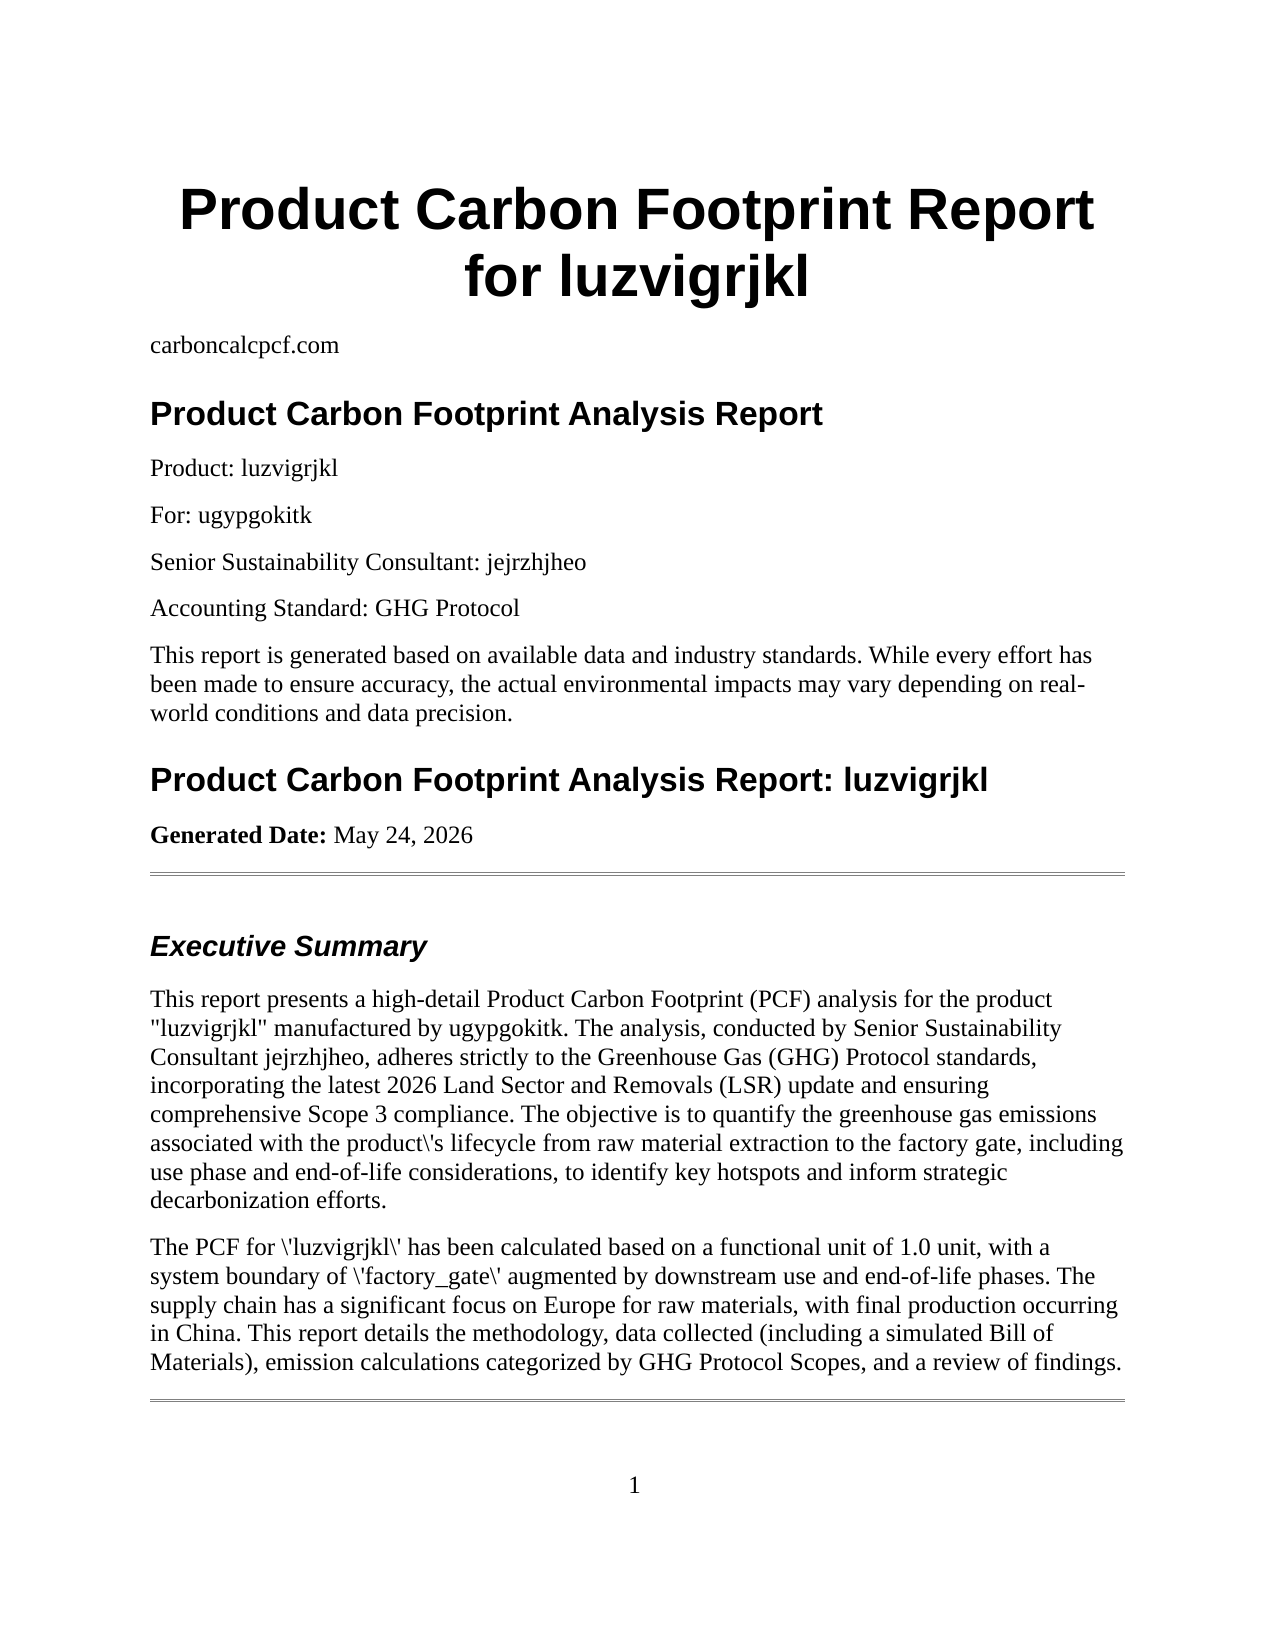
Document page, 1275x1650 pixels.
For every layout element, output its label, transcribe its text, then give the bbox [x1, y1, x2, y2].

text Product: luzvigrjkl [150, 453, 1125, 482]
text This report is generated based on available data and industry standards. While every effort has been made to ensure accuracy, the actual environmental impacts may vary depending on real-world conditions and data precision. [150, 640, 1125, 726]
text carboncalcpcf.com [150, 331, 1125, 359]
text For: ugypgokitk [150, 500, 1125, 529]
text Generated Date: May 24, 2026 [150, 820, 1125, 849]
text Accounting Standard: GHG Protocol [150, 593, 1125, 622]
subtitle Product Carbon Footprint Analysis Report [150, 393, 1125, 432]
text The PCF for \'luzvigrjkl\' has been calculated based on a functional unit of 1.0 unit, with a system boundary of \'factory_gate\' augmented by downstream use and end-of-life phases. The supply chain has a significant focus on Europe for raw materials, with final production occurring in China. This report details the methodology, data collected (including a simulated Bill of Materials), emission calculations categorized by GHG Protocol Scopes, and a review of findings. [150, 1232, 1125, 1376]
title Product Carbon Footprint Report for luzvigrjkl [150, 175, 1125, 309]
subtitle Product Carbon Footprint Analysis Report: luzvigrjkl [150, 760, 1125, 799]
subtitle Executive Summary [150, 929, 1125, 963]
text Senior Sustainability Consultant: jejrzhjheo [150, 547, 1125, 576]
text This report presents a high-detail Product Carbon Footprint (PCF) analysis for the product "luzvigrjkl" manufactured by ugypgokitk. The analysis, conducted by Senior Sustainability Consultant jejrzhjheo, adheres strictly to the Greenhouse Gas (GHG) Protocol standards, incorporating the latest 2026 Land Sector and Removals (LSR) update and ensuring comprehensive Scope 3 compliance. The objective is to quantify the greenhouse gas emissions associated with the product\'s lifecycle from raw material extraction to the factory gate, including use phase and end-of-life considerations, to identify key hotspots and inform strategic decarbonization efforts. [150, 984, 1125, 1214]
